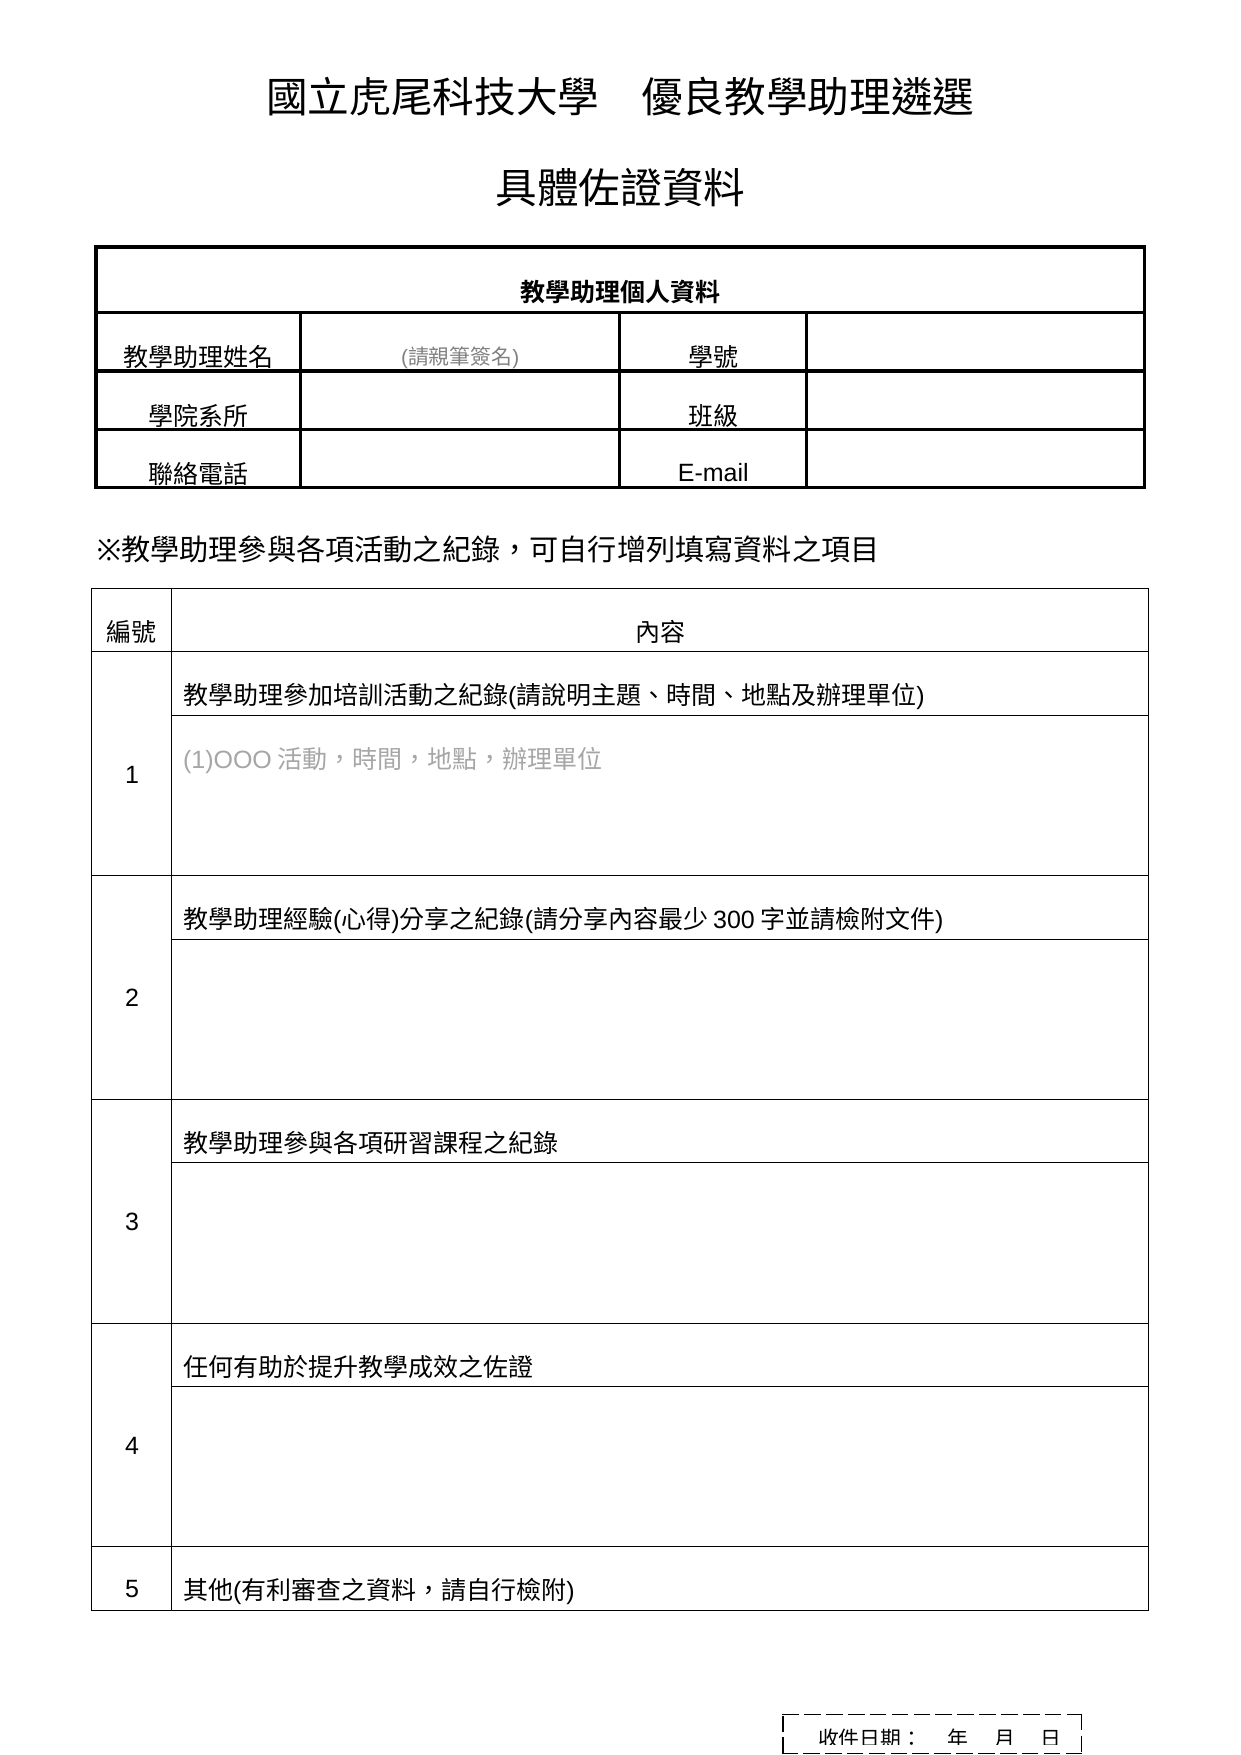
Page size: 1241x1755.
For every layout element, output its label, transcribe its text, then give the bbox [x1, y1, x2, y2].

table_cell 5 [92, 1547, 171, 1610]
table_cell 班級 [621, 373, 805, 428]
table_cell [808, 431, 1143, 486]
table_header 教學助理個人資料 [98, 249, 1143, 311]
table_cell [302, 373, 618, 428]
table_cell E-mail [621, 431, 805, 486]
text 國立虎尾科技大學 優良教學助理遴選 [59, 64, 1181, 125]
table_cell 1 [92, 652, 171, 875]
table_cell [302, 431, 618, 486]
table_cell [172, 1387, 1148, 1546]
text ※教學助理參與各項活動之紀錄，可自行增列填寫資料之項目 [97, 527, 1181, 569]
table_cell (1)OOO活動，時間，地點，辦理單位 [172, 716, 1148, 875]
table_cell [808, 314, 1143, 369]
table_cell 教學助理參加培訓活動之紀錄(請說明主題、時間、地點及辦理單位) [172, 652, 1148, 715]
table_cell 學院系所 [98, 373, 299, 428]
table_cell [808, 373, 1143, 428]
table_header 編號 [92, 589, 171, 651]
table_cell 教學助理姓名 [98, 314, 299, 369]
table_cell 教學助理參與各項研習課程之紀錄 [172, 1100, 1148, 1162]
table_cell 4 [92, 1324, 171, 1546]
text 具體佐證資料 [59, 155, 1181, 215]
text 收件日期： 年 月 日 [799, 1723, 1061, 1745]
table_cell 教學助理經驗(心得)分享之紀錄(請分享內容最少300字並請檢附文件) [172, 876, 1148, 938]
table_cell 3 [92, 1100, 171, 1322]
table_cell 任何有助於提升教學成效之佐證 [172, 1324, 1148, 1386]
table_cell (請親筆簽名) [302, 314, 618, 369]
table_cell [172, 940, 1148, 1099]
table_cell [172, 1163, 1148, 1322]
table_cell 聯絡電話 [98, 431, 299, 486]
table_cell 其他(有利審查之資料，請自行檢附) [172, 1547, 1148, 1610]
text [782, 1714, 1082, 1754]
table_cell 2 [92, 876, 171, 1099]
table_header 內容 [172, 589, 1148, 651]
table_cell 學號 [621, 314, 805, 369]
